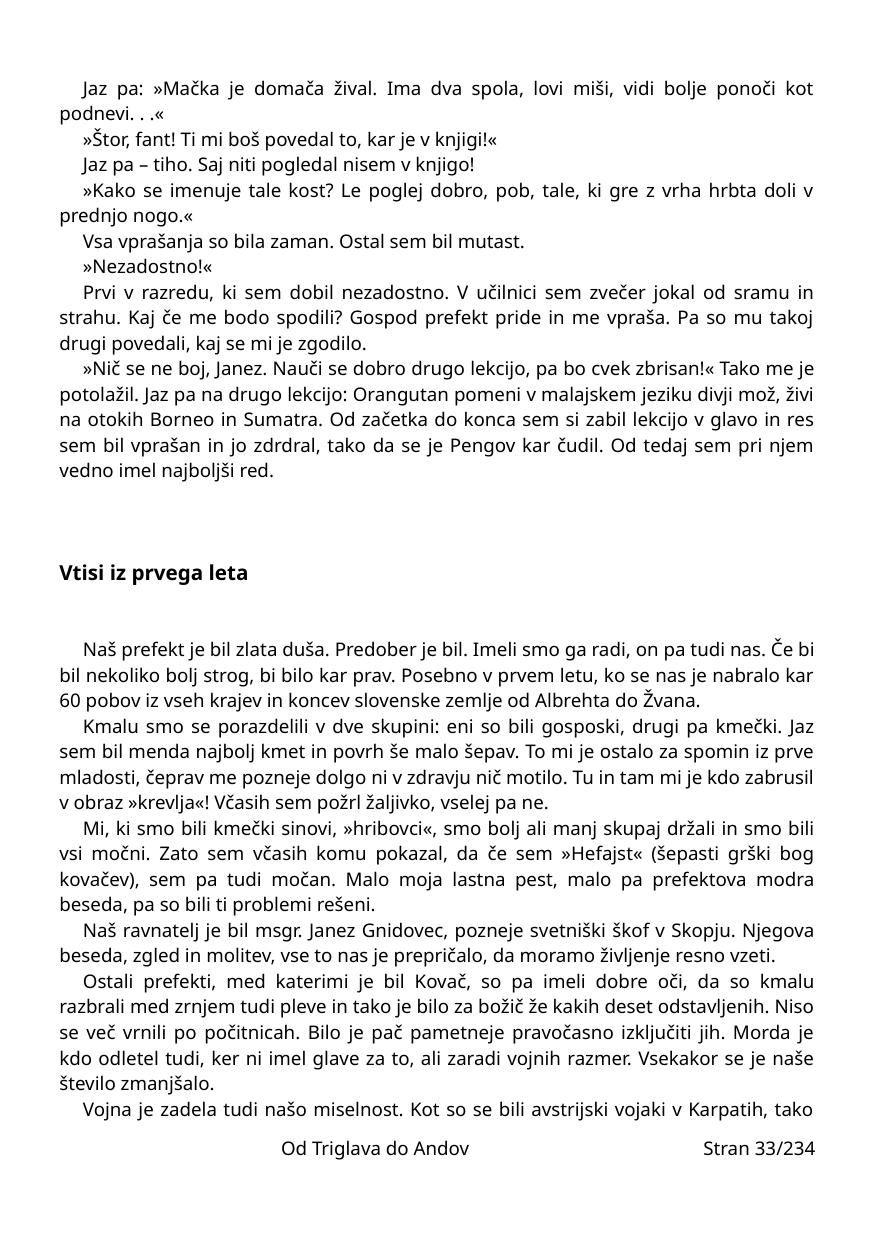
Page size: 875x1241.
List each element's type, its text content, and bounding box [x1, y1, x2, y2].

text »Nič se ne boj, Janez. Nauči se dobro drugo lekcijo, pa bo cvek zbrisan!« Tako me je potolažil. Jaz pa na drugo lekcijo: Orangutan pomeni v malajskem jeziku divji mož, živi na otokih Borneo in Sumatra. Od začetka do konca sem si zabil lekcijo v glavo in res sem bil vprašan in jo zdrdral, tako da se je Pengov kar čudil. Od tedaj sem pri njem vedno imel najboljši red. [59, 356, 815, 483]
text »Štor, fant! Ti mi boš povedal to, kar je v knjigi!« [59, 126, 815, 152]
text Kmalu smo se porazdelili v dve skupini: eni so bili gosposki, drugi pa kmečki. Jaz sem bil menda najbolj kmet in povrh še malo šepav. To mi je ostalo za spomin iz prve mladosti, čeprav me pozneje dolgo ni v zdravju nič motilo. Tu in tam mi je kdo zabrusil v obraz »krevlja«! Včasih sem požrl žaljivko, vselej pa ne. [59, 713, 815, 815]
text Jaz pa – tiho. Saj niti pogledal nisem v knjigo! [59, 152, 815, 177]
text »Kako se imenuje tale kost? Le poglej dobro, pob, tale, ki gre z vrha hrbta doli v prednjo nogo.« [59, 177, 815, 228]
text Prvi v razredu, ki sem dobil nezadostno. V učilnici sem zvečer jokal od sramu in strahu. Kaj če me bodo spodili? Gospod prefekt pride in me vpraša. Pa so mu takoj drugi povedali, kaj se mi je zgodilo. [59, 279, 815, 356]
text Vojna je zadela tudi našo miselnost. Kot so se bili avstrijski vojaki v Karpatih, tako [59, 1096, 815, 1121]
text Mi, ki smo bili kmečki sinovi, »hribovci«, smo bolj ali manj skupaj držali in smo bili vsi močni. Zato sem včasih komu pokazal, da če sem »Hefajst« (šepasti grški bog kovačev), sem pa tudi močan. Malo moja lastna pest, malo pa prefektova modra beseda, pa so bili ti problemi rešeni. [59, 815, 815, 917]
text Naš ravnatelj je bil msgr. Janez Gnidovec, pozneje svetniški škof v Skopju. Njegova beseda, zgled in molitev, vse to nas je prepričalo, da moramo življenje resno vzeti. [59, 917, 815, 968]
text »Nezadostno!« [59, 254, 815, 279]
text Vsa vprašanja so bila zaman. Ostal sem bil mutast. [59, 228, 815, 254]
text Ostali prefekti, med katerimi je bil Kovač, so pa imeli dobre oči, da so kmalu razbrali med zrnjem tudi pleve in tako je bilo za božič že kakih deset odstavljenih. Niso se več vrnili po počitnicah. Bilo je pač pametneje pravočasno izključiti jih. Morda je kdo odletel tudi, ker ni imel glave za to, ali zaradi vojnih razmer. Vsekakor se je naše število zmanjšalo. [59, 968, 815, 1096]
text Naš prefekt je bil zlata duša. Predober je bil. Imeli smo ga radi, on pa tudi nas. Če bi bil nekoliko bolj strog, bi bilo kar prav. Posebno v prvem letu, ko se nas je nabralo kar 60 pobov iz vseh krajev in koncev slovenske zemlje od Albrehta do Žvana. [59, 636, 815, 713]
text Jaz pa: »Mačka je domača žival. Ima dva spola, lovi miši, vidi bolje ponoči kot podnevi. . .« [59, 75, 815, 126]
subtitle Vtisi iz prvega leta [59, 534, 815, 586]
